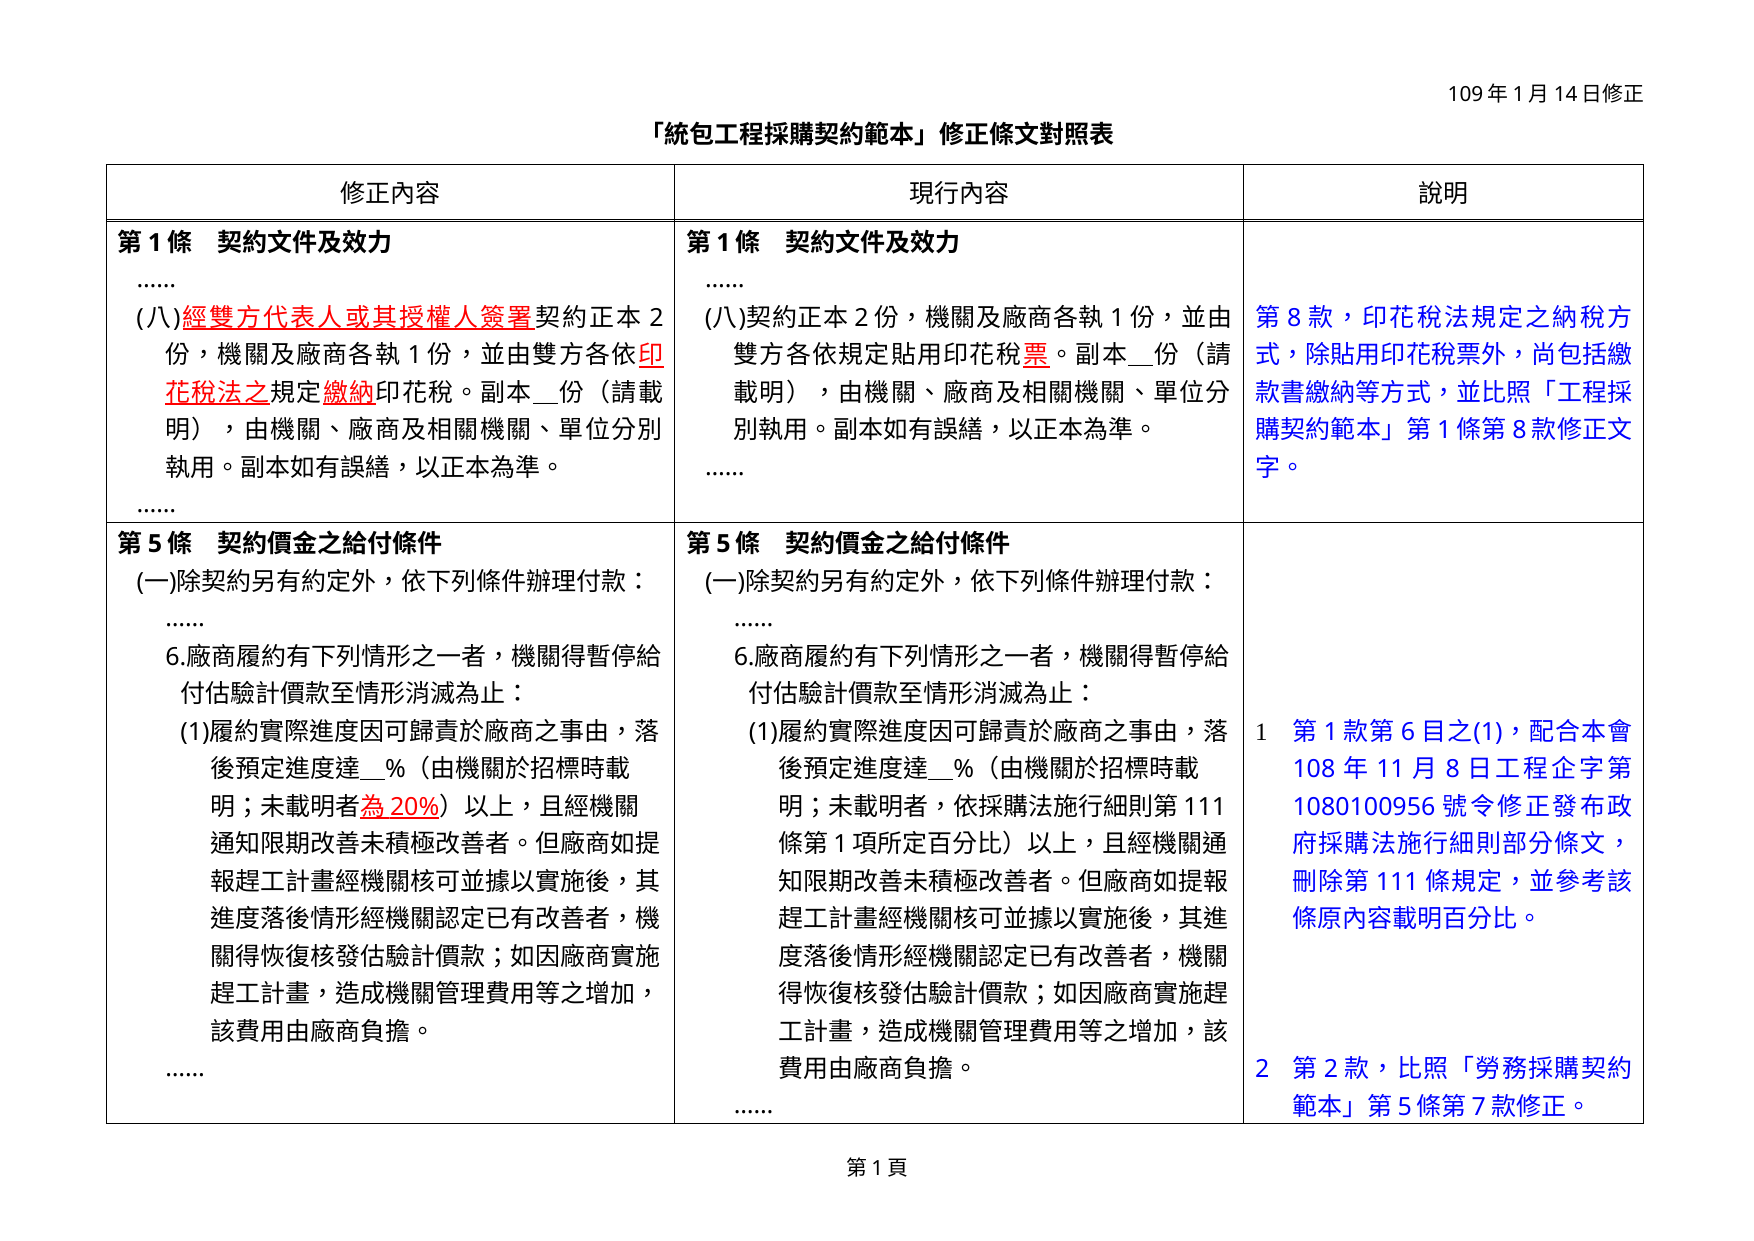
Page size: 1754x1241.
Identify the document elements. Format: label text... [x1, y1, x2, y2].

table_header 修正內容 [107, 165, 674, 219]
table_header 現行內容 [675, 165, 1243, 219]
table_cell 第5條 契約價金之給付條件 (一)除契約另有約定外，依下列條件辦理付款： …… 6.廠商履約有下列情形之一者，機關得暫停給付估驗計價款至情形消滅為止： (1)履約實際進度因可歸責於廠商之事由，落後預定進度達＿%（由機關於招標時載明；未載明者，依採購法施行細則第111條第1項所定百分比）以上，且經機關通知限期改善未積極改善者。但廠商如提報趕工計畫經機關核可並據以實施後，其進度落後情形經機關認定已有改善者，機關得恢復核發估驗計價款；如因廠商實施趕工計畫，造成機關管理費用等之增加，該費用由廠商負擔。 …… [675, 523, 1243, 1123]
table_cell 第1條 契約文件及效力 …… (八)經雙方代表人或其授權人簽署契約正本2份，機關及廠商各執1份，並由雙方各依印花稅法之規定繳納印花稅。副本＿份（請載明），由機關、廠商及相關機關、單位分別執用。副本如有誤繕，以正本為準。 …… [107, 222, 674, 522]
table_cell 第5條 契約價金之給付條件 (一)除契約另有約定外，依下列條件辦理付款： …… 6.廠商履約有下列情形之一者，機關得暫停給付估驗計價款至情形消滅為止： (1)履約實際進度因可歸責於廠商之事由，落後預定進度達＿%（由機關於招標時載明；未載明者為20%）以上，且經機關通知限期改善未積極改善者。但廠商如提報趕工計畫經機關核可並據以實施後，其進度落後情形經機關認定已有改善者，機關得恢復核發估驗計價款；如因廠商實施趕工計畫，造成機關管理費用等之增加，該費用由廠商負擔。 …… [107, 523, 674, 1123]
table_cell 第8款，印花稅法規定之納稅方式，除貼用印花稅票外，尚包括繳款書繳納等方式，並比照「工程採購契約範本」第1條第8款修正文字。 [1244, 222, 1643, 522]
table_cell 第1款第6目之(1)，配合本會108年11月8日工程企字第1080100956號令修正發布政府採購法施行細則部分條文，刪除第111條規定，並參考該條原內容載明百分比。 第2款，比照「勞務採購契約範本」第5條第7款修正。 [1244, 523, 1643, 1123]
table_header 說明 [1244, 165, 1643, 219]
text 「統包工程採購契約範本」修正條文對照表 [106, 114, 1648, 152]
table_cell 第1條 契約文件及效力 …… (八)契約正本2份，機關及廠商各執1份，並由雙方各依規定貼用印花稅票。副本＿份（請載明），由機關、廠商及相關機關、單位分別執用。副本如有誤繕，以正本為準。 …… [675, 222, 1243, 522]
